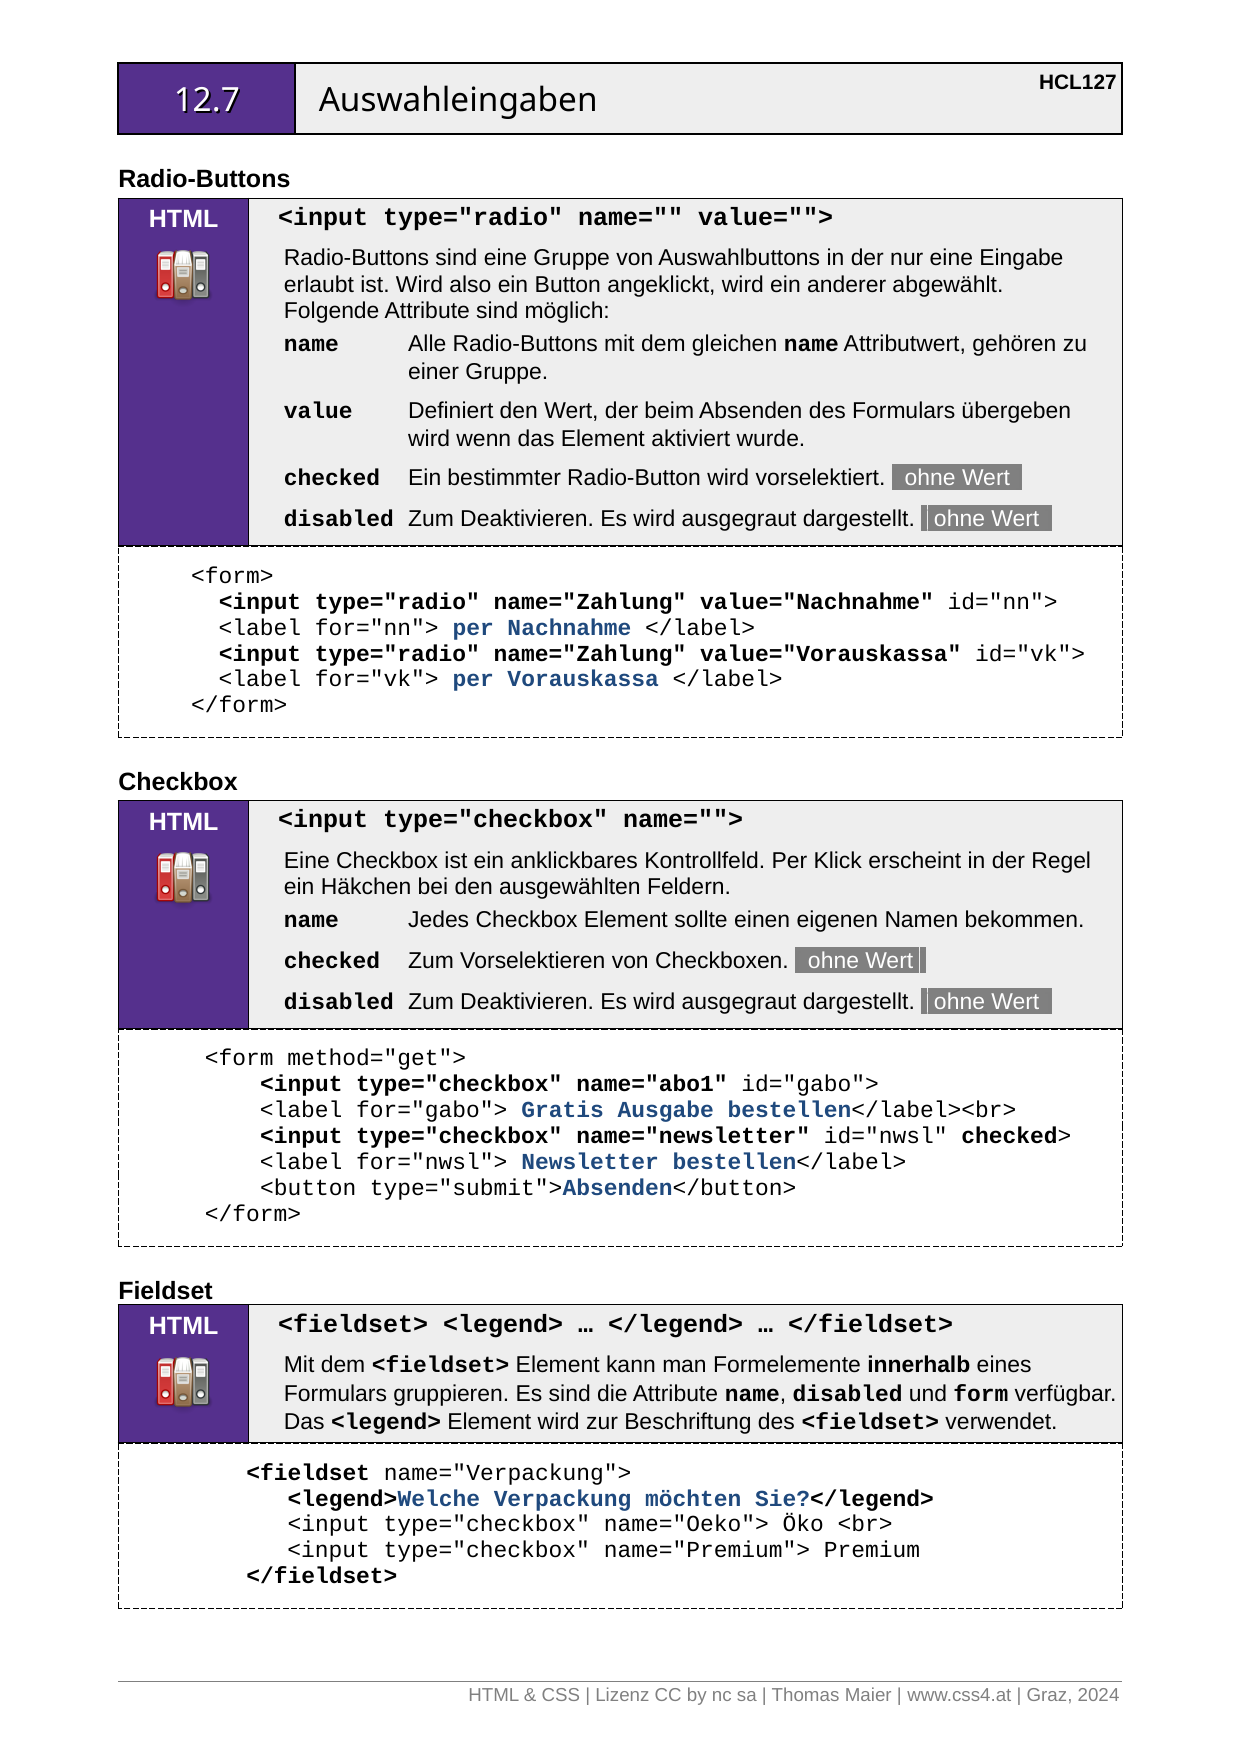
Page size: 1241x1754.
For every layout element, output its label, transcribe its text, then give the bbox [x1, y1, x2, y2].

picture [151, 1351, 216, 1416]
text Checkbox [118, 767, 1122, 796]
picture [151, 847, 216, 912]
table_cell [119, 1346, 248, 1442]
picture [151, 244, 216, 309]
table_cell [119, 239, 248, 545]
text Radio-Buttons [118, 164, 1122, 193]
table_header <input type="radio" name="" value=""> [249, 199, 1122, 239]
table_header <fieldset> <legend> … </legend> … </fieldset> [249, 1305, 1122, 1346]
table_cell Radio-Buttons sind eine Gruppe von Auswahlbuttons in der nur eine Eingabe erlaubt ist. Wird also ein Button angeklickt, wird ein anderer abgewählt. Folgende Attribute sind möglich: name Alle Radio-Buttons mit dem gleichen name Attributwert, gehören zu einer Gruppe. value Definiert den Wert, der beim Absenden des Formulars übergeben wird wenn das Element aktiviert wurde. checked Ein bestimmter Radio-Button wird vorselektiert. [ ohne Wert ] disabled Zum Deaktivieren. Es wird ausgegraut dargestellt. [ ohne Wert ] [249, 239, 1122, 545]
text <button type="submit">Absenden</button> </form> [118, 1159, 1122, 1246]
table_cell Eine Checkbox ist ein anklickbares Kontrollfeld. Per Klick erscheint in der Regel ein Häkchen bei den ausgewählten Feldern. name Jedes Checkbox Element sollte einen eigenen Namen bekommen. checked Zum Vorselektieren von Checkboxen. [ ohne Wert ] disabled Zum Deaktivieren. Es wird ausgegraut dargestellt. [ ohne Wert ] [249, 841, 1122, 1028]
text <fieldset name="Verpackung"> <legend>Welche Verpackung möchten Sie?</legend> <input type="checkbox" name="Oeko"> Öko <br> <input type="checkbox" name="Premium"> Premium </fieldset> [118, 1443, 1122, 1608]
text <form method="get"> <input type="checkbox" name="abo1" id="gabo"> <label for="gabo"> Gratis Ausgabe bestellen</label><br> [118, 1029, 1122, 1107]
table_header <input type="checkbox" name=""> [249, 801, 1122, 841]
text <input type="checkbox" name="newsletter" id="nwsl" checked> <label for="nwsl"> Newsletter bestellen</label> [118, 1107, 1122, 1159]
table_header HCL127 [885, 64, 1121, 133]
text Fieldset [118, 1276, 1122, 1304]
text <form> <input type="radio" name="Zahlung" value="Nachnahme" id="nn"> <label for="nn"> per Nachnahme </label> <input type="radio" name="Zahlung" value="Vorauskassa" id="vk"> <label for="vk"> per Vorauskassa </label> </form> [118, 546, 1122, 737]
table_header HTML [119, 801, 248, 841]
table_header Auswahleingaben [296, 64, 885, 133]
table_cell Mit dem <fieldset> Element kann man Formelemente innerhalb eines Formulars gruppieren. Es sind die Attribute name, disabled und form verfügbar. Das <legend> Element wird zur Beschriftung des <fieldset> verwendet. [249, 1346, 1122, 1442]
table_header HTML [119, 1305, 248, 1346]
table_cell [119, 841, 248, 1028]
table_header HTML [119, 199, 248, 239]
table_header 12.7 [119, 64, 294, 133]
